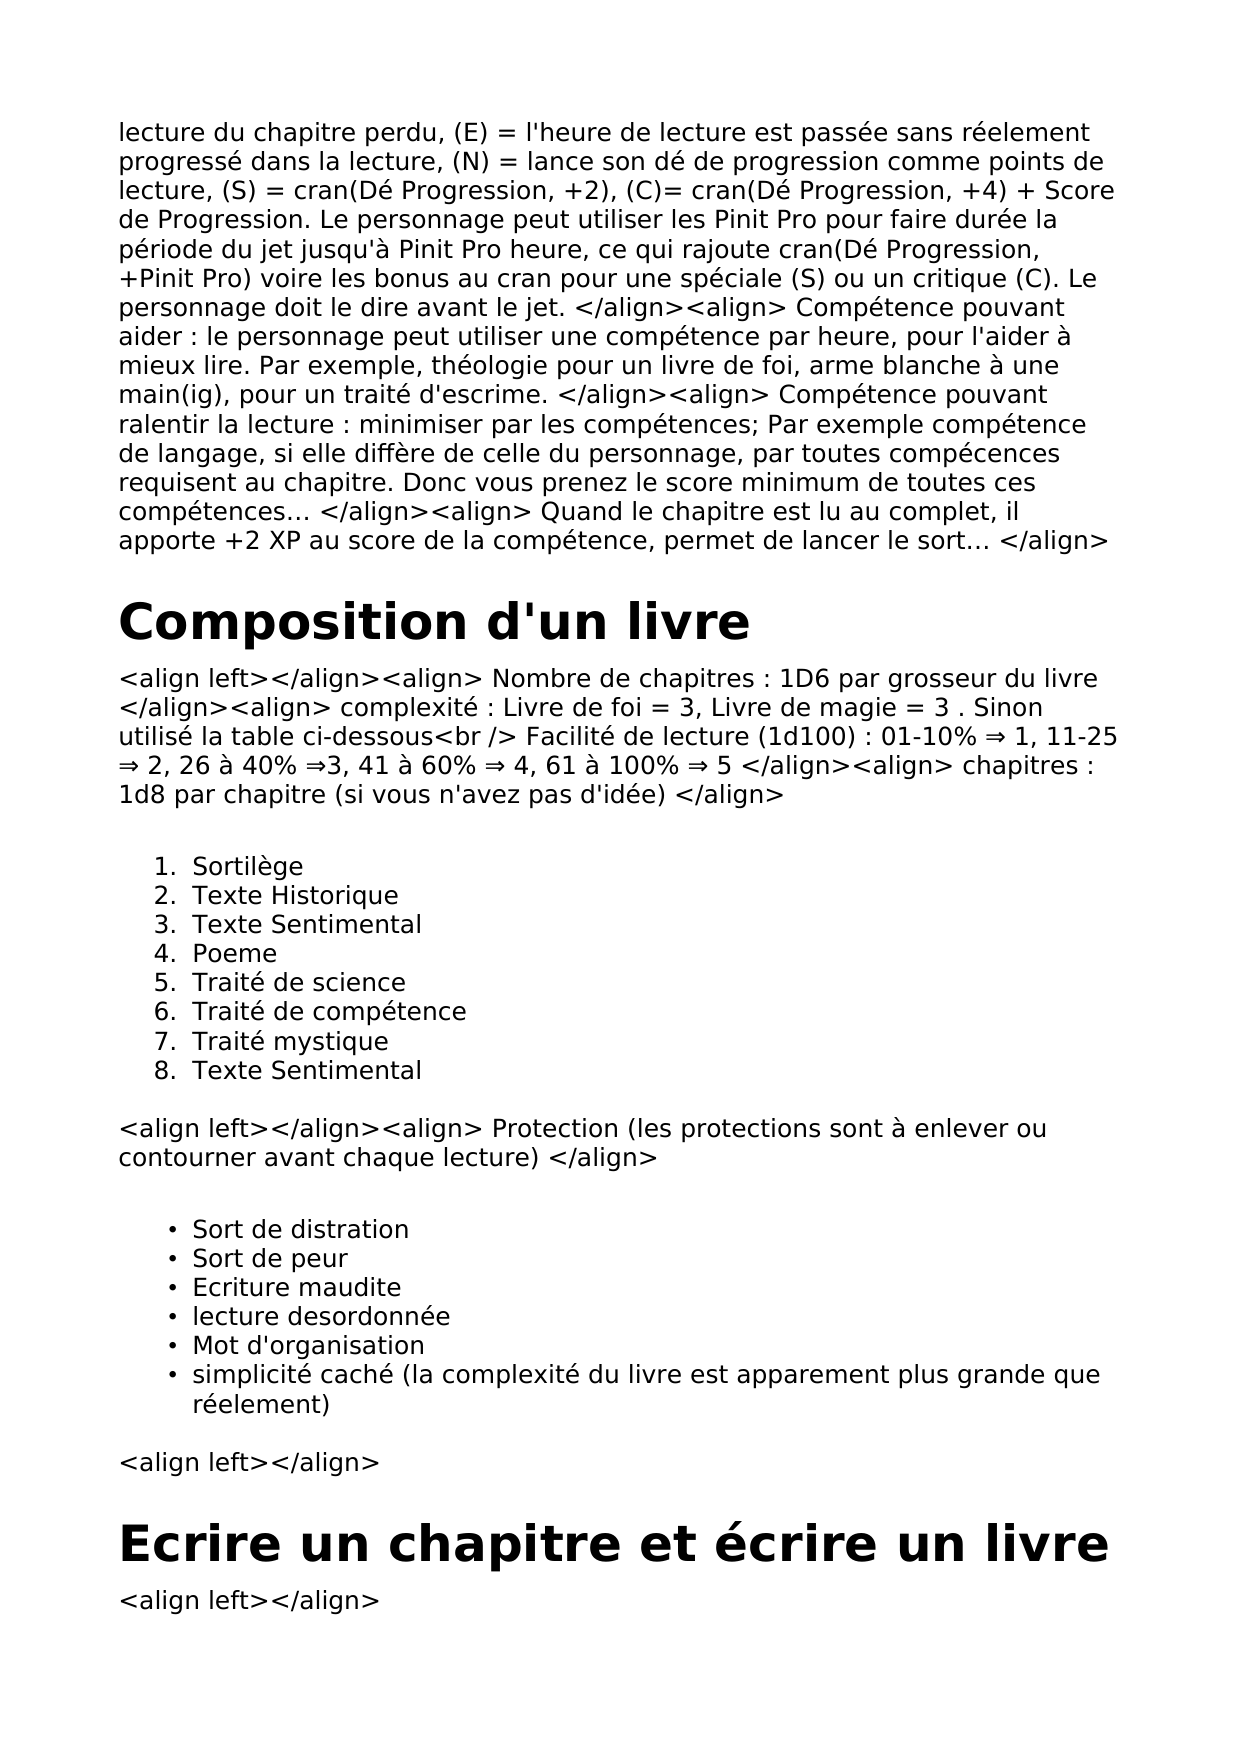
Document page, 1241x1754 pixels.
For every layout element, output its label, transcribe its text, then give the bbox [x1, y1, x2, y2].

list Texte Sentimental [177, 910, 1122, 939]
list lecture desordonnée [177, 1302, 1122, 1331]
list Sort de distration [177, 1215, 1122, 1244]
list Texte Sentimental [177, 1056, 1122, 1085]
list Traité de science [177, 968, 1122, 997]
text <align left></align><align> Nombre de chapitres : 1D6 par grosseur du livre </align><align> complexité : Livre de foi = 3, Livre de magie = 3 . Sinon utilisé la table ci-dessous<br /> Facilité de lecture (1d100) : 01-10% ⇒ 1, 11-25 ⇒ 2, 26 à 40% ⇒3, 41 à 60% ⇒ 4, 61 à 100% ⇒ 5 </align><align> chapitres : 1d8 par chapitre (si vous n'avez pas d'idée) </align> [118, 664, 1122, 810]
text lecture du chapitre perdu, (E) = l'heure de lecture est passée sans réelement progressé dans la lecture, (N) = lance son dé de progression comme points de lecture, (S) = cran(Dé Progression, +2), (C)= cran(Dé Progression, +4) + Score de Progression. Le personnage peut utiliser les Pinit Pro pour faire durée la période du jet jusqu'à Pinit Pro heure, ce qui rajoute cran(Dé Progression, +Pinit Pro) voire les bonus au cran pour une spéciale (S) ou un critique (C). Le personnage doit le dire avant le jet. </align><align> Compétence pouvant aider : le personnage peut utiliser une compétence par heure, pour l'aider à mieux lire. Par exemple, théologie pour un livre de foi, arme blanche à une main(ig), pour un traité d'escrime. </align><align> Compétence pouvant ralentir la lecture : minimiser par les compétences; Par exemple compétence de langage, si elle diffère de celle du personnage, par toutes compécences requisent au chapitre. Donc vous prenez le score minimum de toutes ces compétences… </align><align> Quand le chapitre est lu au complet, il apporte +2 XP au score de la compétence, permet de lancer le sort… </align> [118, 118, 1122, 556]
list Ecriture maudite [177, 1273, 1122, 1302]
list Sort de peur [177, 1244, 1122, 1273]
list Mot d'organisation [177, 1331, 1122, 1361]
list Traité de compétence [177, 997, 1122, 1027]
list Poeme [177, 939, 1122, 968]
subtitle Composition d'un livre [118, 593, 1122, 651]
text <align left></align> [118, 1586, 1122, 1615]
list Sortilège [177, 852, 1122, 881]
text <align left></align><align> Protection (les protections sont à enlever ou contourner avant chaque lecture) </align> [118, 1114, 1122, 1173]
text <align left></align> [118, 1448, 1122, 1478]
list Traité mystique [177, 1027, 1122, 1056]
list simplicité caché (la complexité du livre est apparement plus grande que réelement) [177, 1361, 1122, 1419]
list Texte Historique [177, 881, 1122, 910]
subtitle Ecrire un chapitre et écrire un livre [118, 1515, 1122, 1573]
